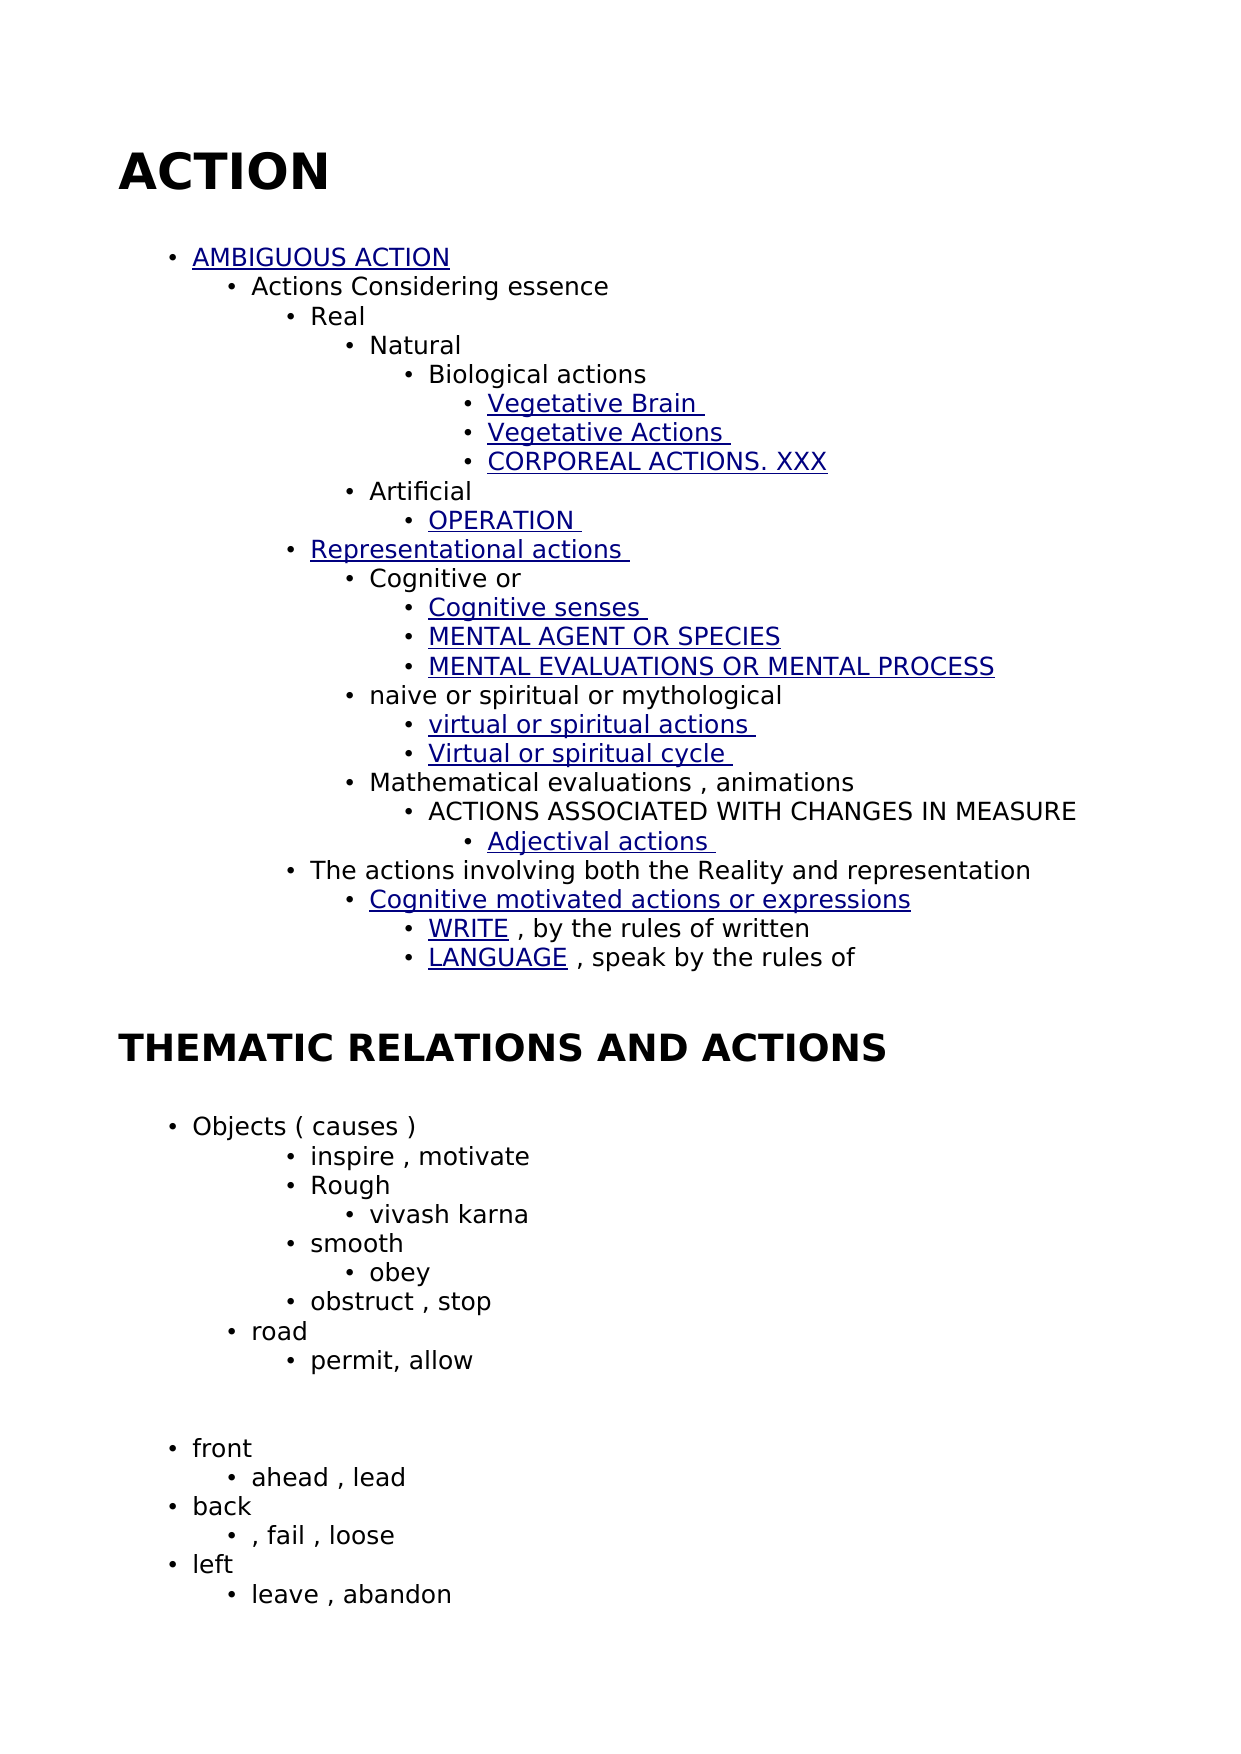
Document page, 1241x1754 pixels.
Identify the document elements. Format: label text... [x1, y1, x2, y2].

list front [177, 1434, 1122, 1463]
subtitle ACTION [118, 143, 1122, 201]
list Vegetative Brain [472, 389, 1122, 418]
list Natural [354, 331, 1122, 360]
subtitle THEMATIC RELATIONS AND ACTIONS [118, 1027, 1122, 1071]
list WRITE , by the rules of written [413, 914, 1122, 943]
list naive or spiritual or mythological [354, 681, 1122, 710]
list Cognitive motivated actions or expressions [354, 885, 1122, 914]
list left [177, 1551, 1122, 1580]
list Vegetative Actions [472, 418, 1122, 447]
list MENTAL AGENT OR SPECIES [413, 622, 1122, 652]
list , fail , loose [236, 1522, 1122, 1551]
list ahead , lead [236, 1463, 1122, 1492]
list Rough [295, 1171, 1122, 1200]
list Cognitive or [354, 564, 1122, 593]
list ACTIONS ASSOCIATED WITH CHANGES IN MEASURE [413, 797, 1122, 827]
list LANGUAGE , speak by the rules of [413, 943, 1122, 972]
list back [177, 1492, 1122, 1522]
list Cognitive senses [413, 593, 1122, 622]
list MENTAL EVALUATIONS OR MENTAL PROCESS [413, 652, 1122, 681]
list Biological actions [413, 360, 1122, 389]
list smooth [295, 1229, 1122, 1258]
list Actions Considering essence [236, 272, 1122, 302]
list OPERATION [413, 506, 1122, 535]
list The actions involving both the Reality and representation [295, 856, 1122, 885]
list Adjectival actions [472, 827, 1122, 856]
list obstruct , stop [295, 1288, 1122, 1317]
list Mathematical evaluations , animations [354, 768, 1122, 797]
list inspire , motivate [295, 1142, 1122, 1171]
list Representational actions [295, 535, 1122, 564]
list vivash karna [354, 1200, 1122, 1229]
list Objects ( causes ) [177, 1113, 1122, 1142]
list Virtual or spiritual cycle [413, 739, 1122, 768]
list Real [295, 302, 1122, 331]
list AMBIGUOUS ACTION [177, 243, 1122, 272]
list Artificial [354, 477, 1122, 506]
list permit, allow [295, 1346, 1122, 1375]
list CORPOREAL ACTIONS. XXX [472, 447, 1122, 477]
list obey [354, 1258, 1122, 1288]
list virtual or spiritual actions [413, 710, 1122, 739]
list road [236, 1317, 1122, 1346]
list leave , abandon [236, 1580, 1122, 1609]
